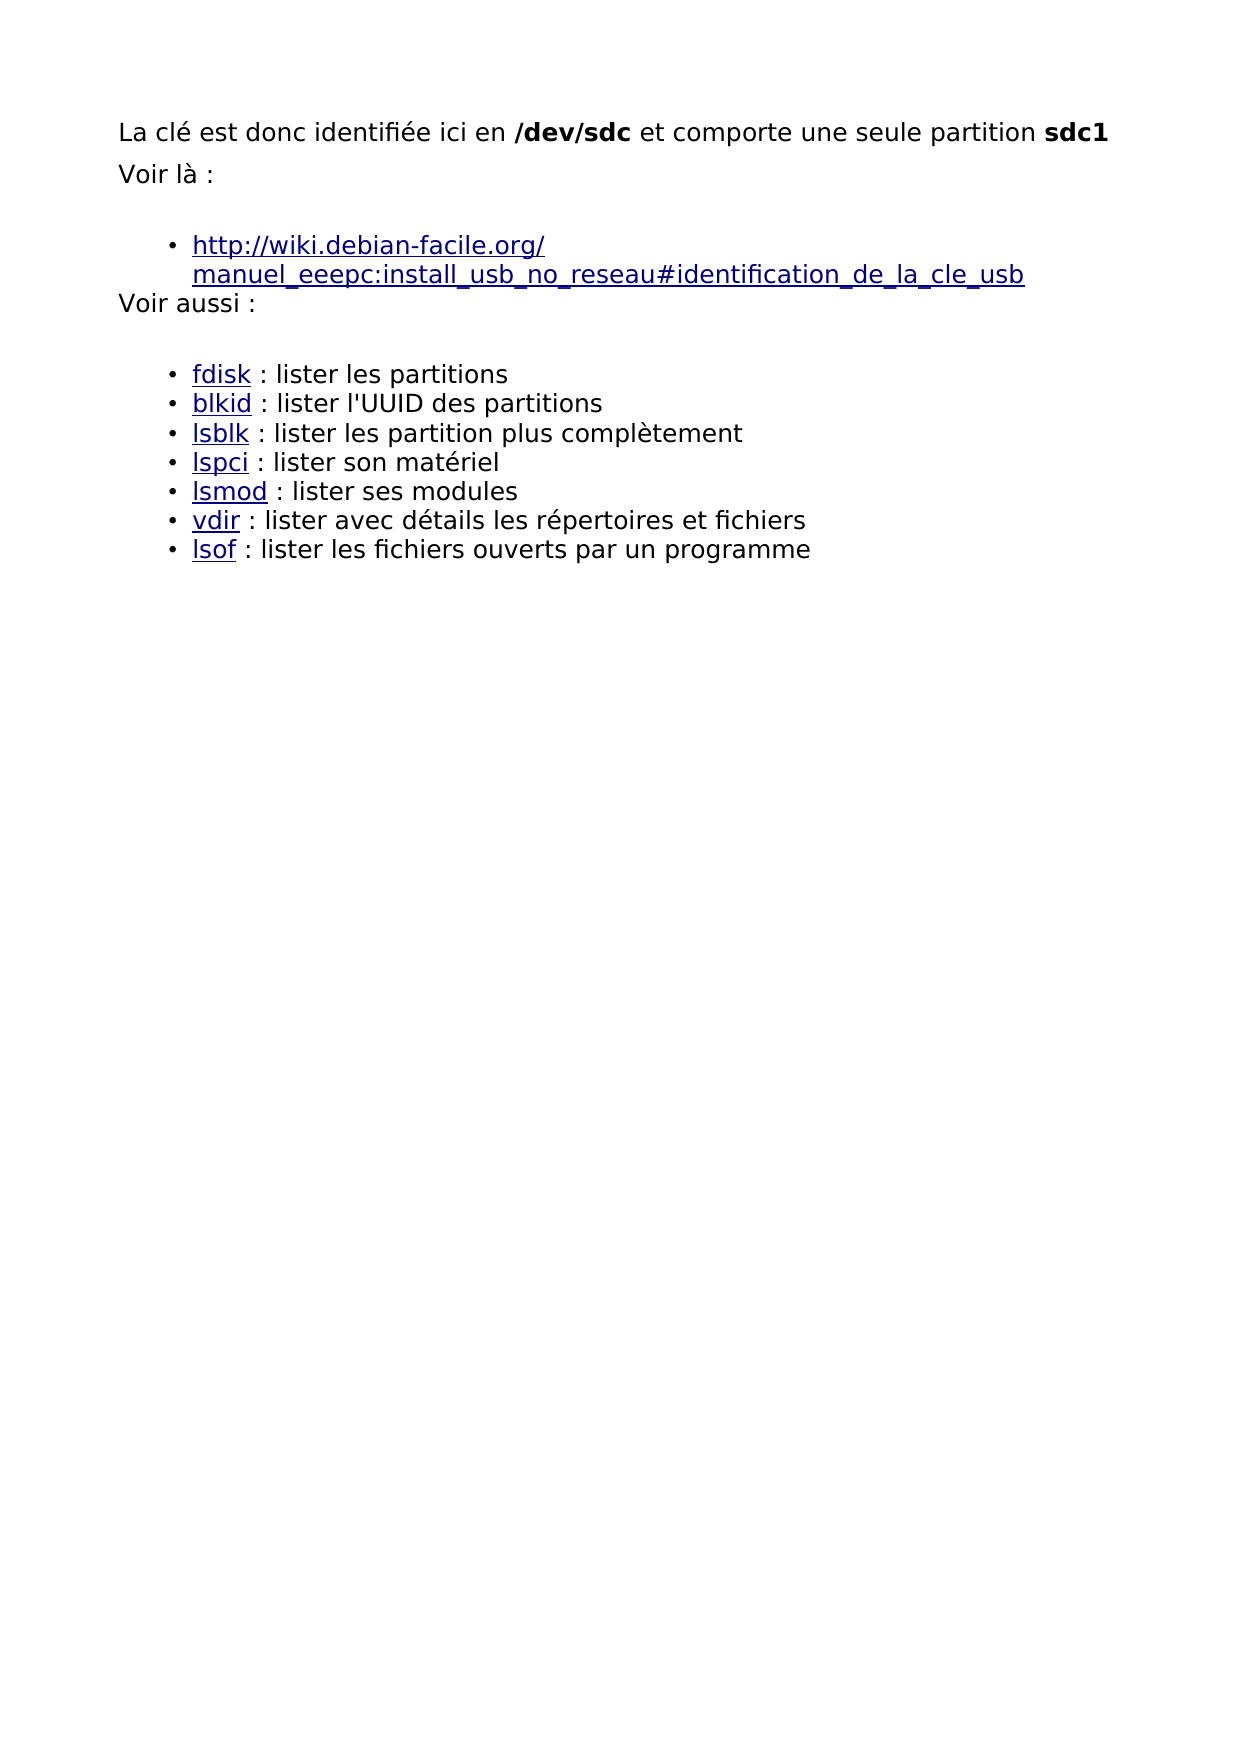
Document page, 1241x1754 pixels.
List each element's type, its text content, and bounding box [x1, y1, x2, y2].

list lsof : lister les fichiers ouverts par un programme [177, 535, 1122, 564]
list lsmod : lister ses modules [177, 477, 1122, 506]
text Voir là : [118, 160, 1122, 189]
list lspci : lister son matériel [177, 448, 1122, 477]
list blkid : lister l'UUID des partitions [177, 389, 1122, 419]
list vdir : lister avec détails les répertoires et fichiers [177, 506, 1122, 535]
list fdisk : lister les partitions [177, 360, 1122, 389]
list lsblk : lister les partition plus complètement [177, 419, 1122, 448]
text Voir aussi : [118, 289, 1122, 318]
list http://wiki.debian-facile.org/manuel_eeepc:install_usb_no_reseau#identification_de_la_cle_usb [177, 231, 1122, 289]
text La clé est donc identifiée ici en /dev/sdc et comporte une seule partition sdc1 [118, 118, 1122, 147]
